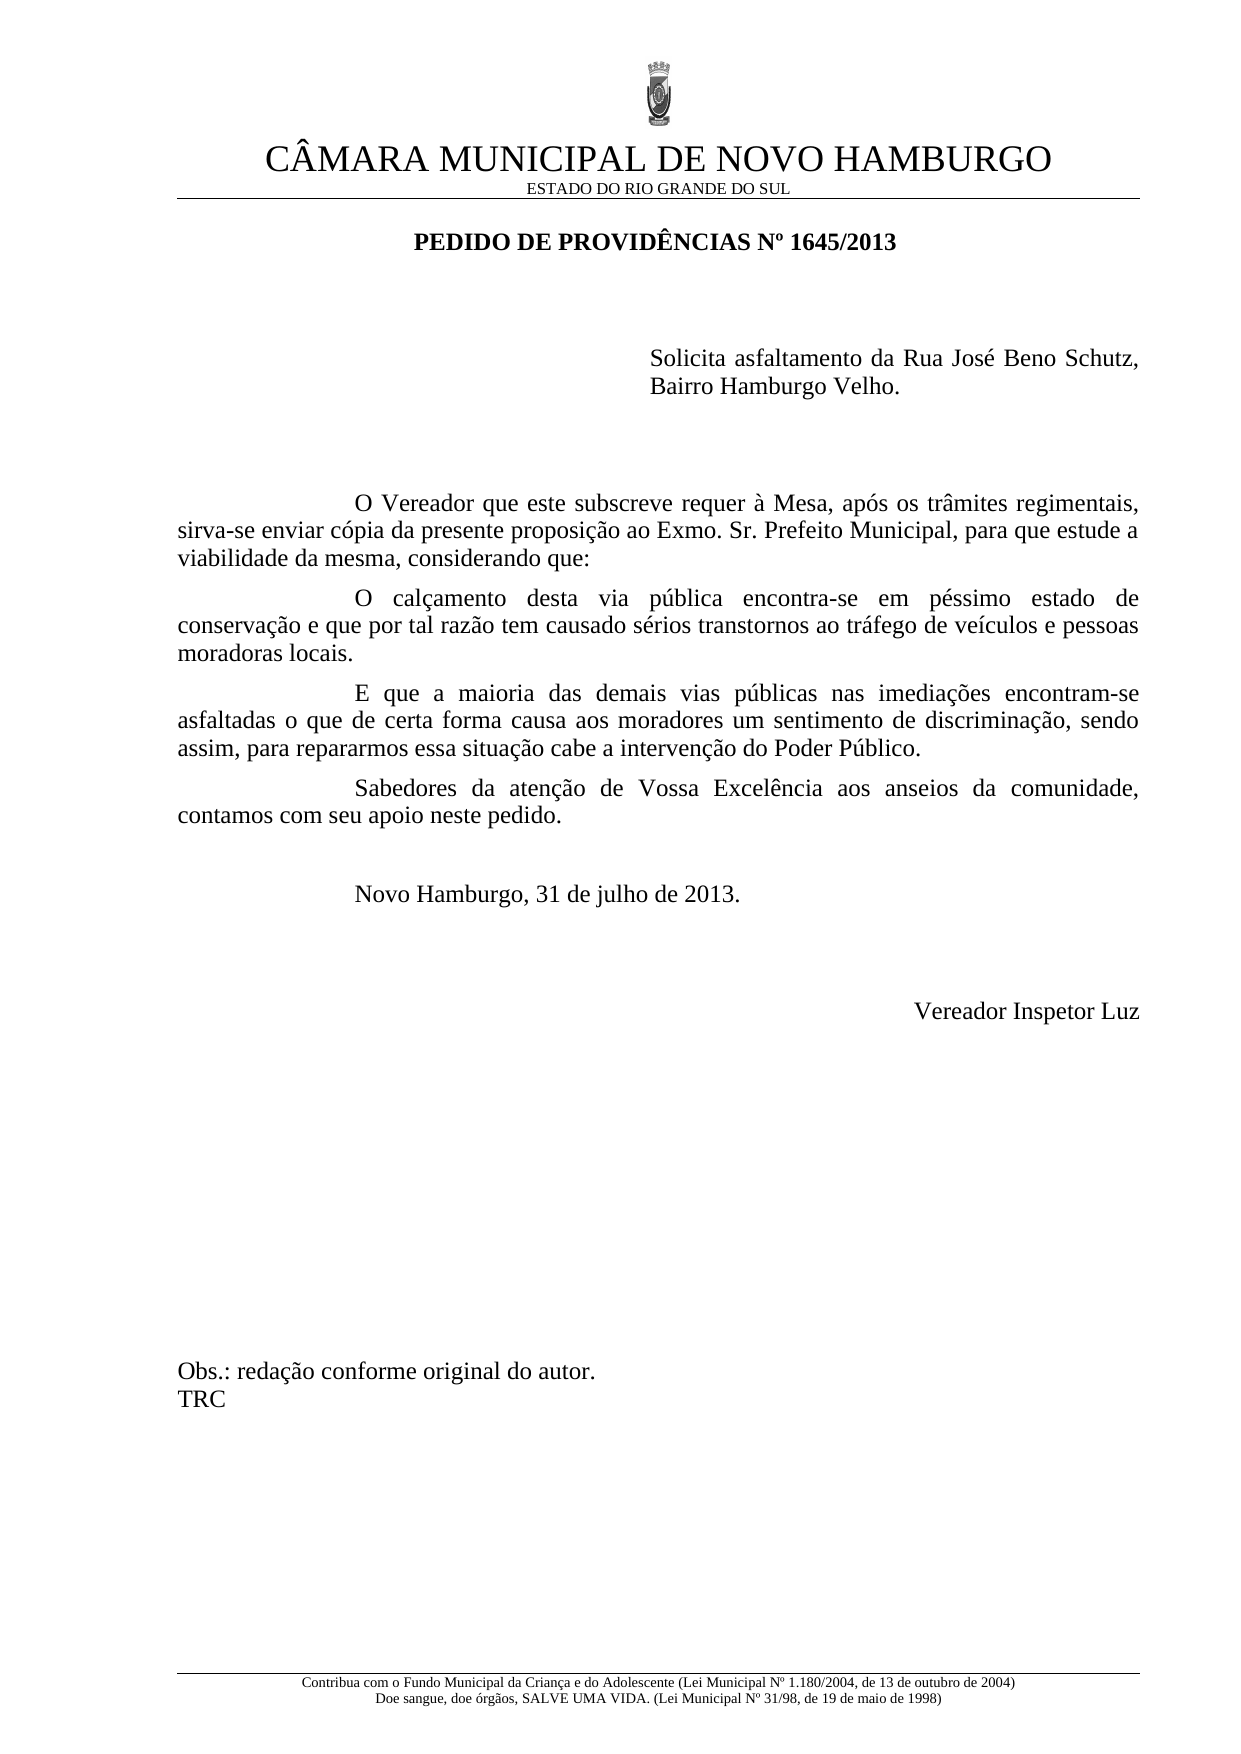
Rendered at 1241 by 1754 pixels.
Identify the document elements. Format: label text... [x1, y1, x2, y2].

text Solicita asfaltamento da Rua José Beno Schutz, Bairro Hamburgo Velho. [649, 344, 1140, 400]
text Vereador Inspetor Luz [768, 997, 1140, 1024]
text Obs.: redação conforme original do autor. [177, 1357, 1140, 1385]
text E que a maioria das demais vias públicas nas imediações encontram-se asfaltadas o que de certa forma causa aos moradores um sentimento de discriminação, sendo assim, para repararmos essa situação cabe a intervenção do Poder Público. [177, 679, 1140, 762]
text TRC [177, 1385, 1140, 1412]
text Sabedores da atenção de Vossa Excelência aos anseios da comunidade, contamos com seu apoio neste pedido. [177, 774, 1140, 829]
text PEDIDO DE PROVIDÊNCIAS Nº 1645/2013 [177, 228, 1140, 256]
text O Vereador que este subscreve requer à Mesa, após os trâmites regimentais, sirva-se enviar cópia da presente proposição ao Exmo. Sr. Prefeito Municipal, para que estude a viabilidade da mesma, considerando que: [177, 489, 1140, 572]
text Novo Hamburgo, 31 de julho de 2013. [177, 881, 1140, 908]
text O calçamento desta via pública encontra-se em péssimo estado de conservação e que por tal razão tem causado sérios transtornos ao tráfego de veículos e pessoas moradoras locais. [177, 584, 1140, 667]
